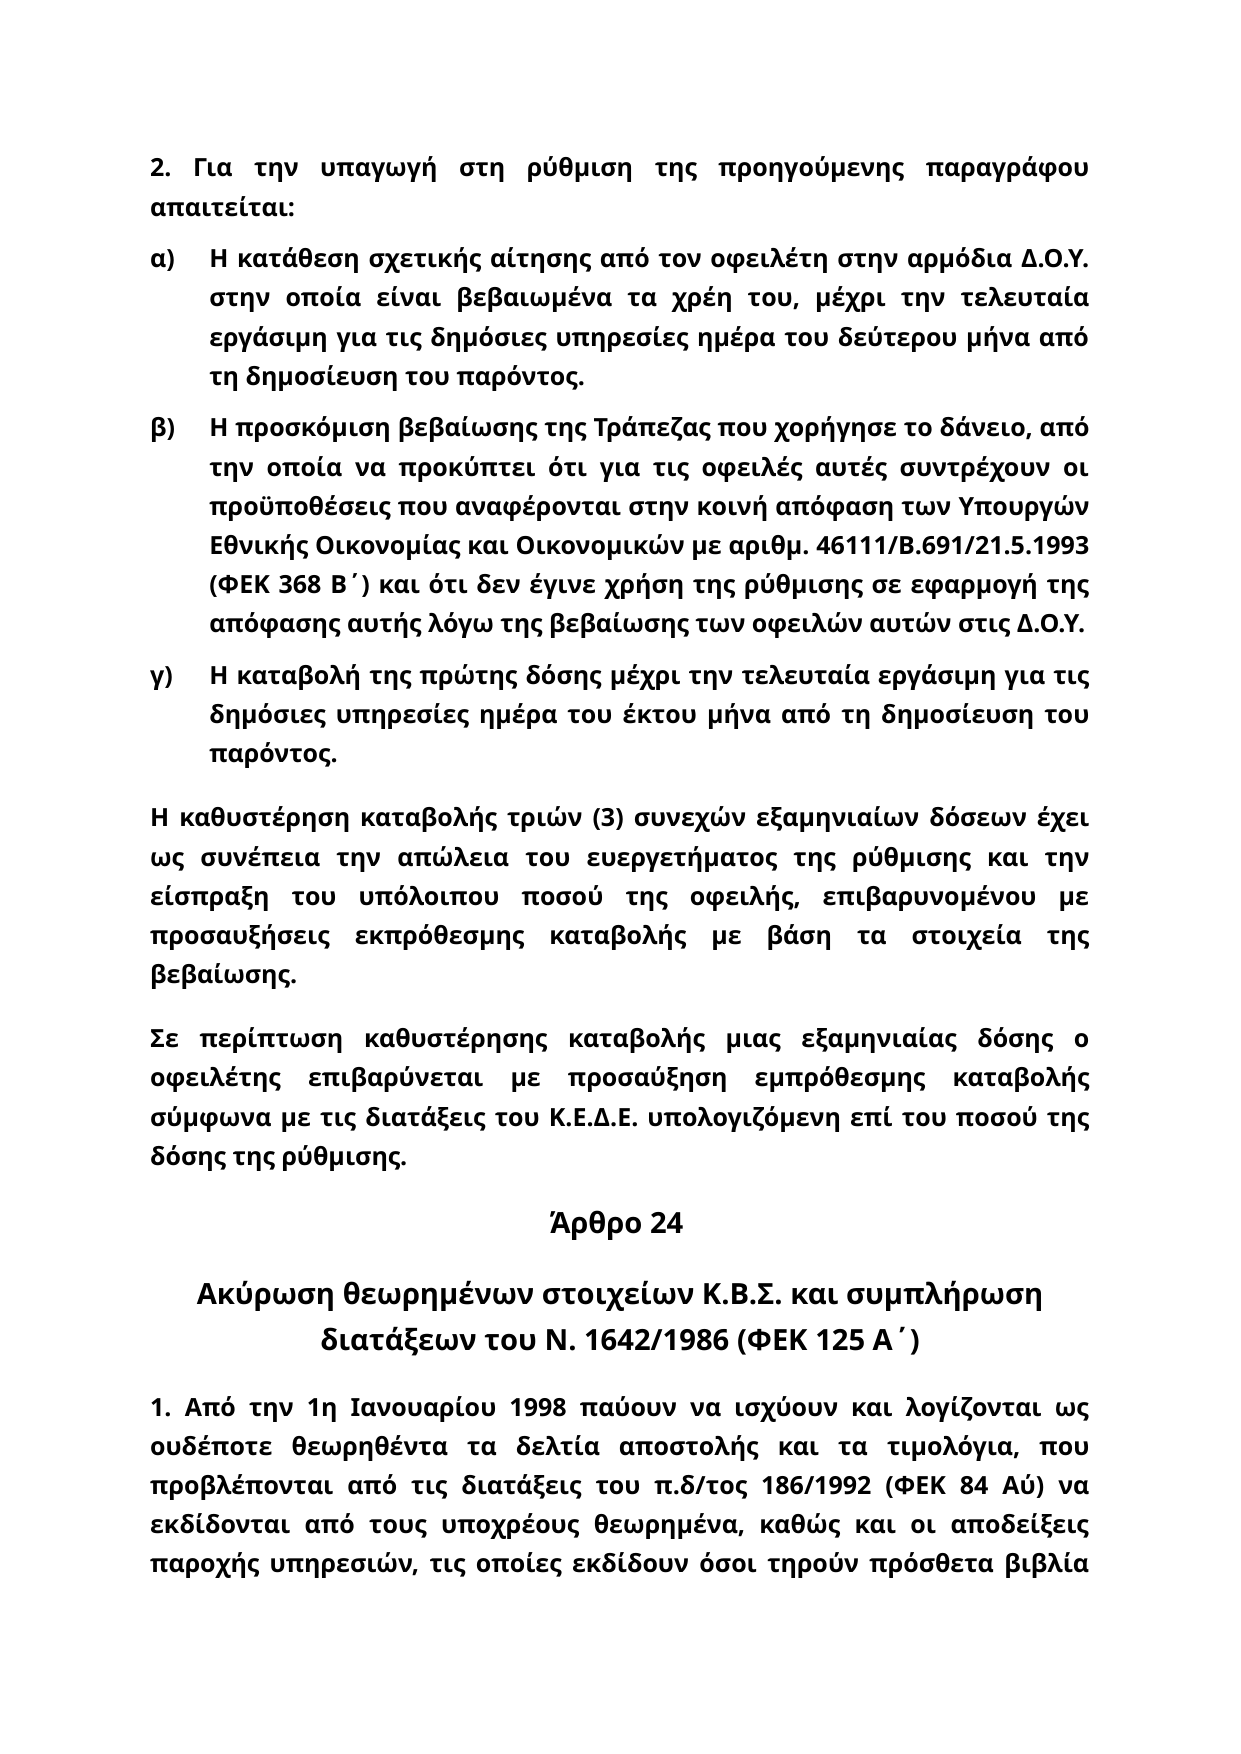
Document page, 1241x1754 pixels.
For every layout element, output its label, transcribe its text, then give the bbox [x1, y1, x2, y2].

list γ) Η καταβολή της πρώτης δόσης μέχρι την τελευταία εργάσιμη για τις δημόσιες υπηρεσίες ημέρα του έκτου μήνα από τη δημοσίευση του παρόντος. [150, 657, 1090, 770]
text 2. Για την υπαγωγή στη ρύθμιση της προηγούμενης παραγράφου απαιτείται: [150, 150, 1090, 223]
subtitle Ακύρωση θεωρημένων στοιχείων Κ.Β.Σ. και συμπλήρωση διατάξεων του Ν. 1642/1986 (ΦΕΚ 125 Α΄) [150, 1273, 1090, 1358]
text Σε περίπτωση καθυστέρησης καταβολής μιας εξαμηνιαίας δόσης ο οφειλέτης επιβαρύνεται με προσαύξηση εμπρόθεσμης καταβολής σύμφωνα με τις διατάξεις του Κ.Ε.Δ.Ε. υπολογιζόμενη επί του ποσού της δόσης της ρύθμισης. [150, 1021, 1090, 1172]
subtitle Άρθρο 24 [150, 1202, 1090, 1242]
text 1. Από την 1η Ιανουαρίου 1998 παύουν να ισχύουν και λογίζονται ως ουδέποτε θεωρηθέντα τα δελτία αποστολής και τα τιμολόγια, που προβλέπονται από τις διατάξεις του π.δ/τος 186/1992 (ΦΕΚ 84 Αύ) να εκδίδονται από τους υποχρέους θεωρημένα, καθώς και οι αποδείξεις παροχής υπηρεσιών, τις οποίες εκδίδουν όσοι τηρούν πρόσθετα βιβλία [150, 1389, 1090, 1580]
list α) Η κατάθεση σχετικής αίτησης από τον οφειλέτη στην αρμόδια Δ.Ο.Υ. στην οποία είναι βεβαιωμένα τα χρέη του, μέχρι την τελευταία εργάσιμη για τις δημόσιες υπηρεσίες ημέρα του δεύτερου μήνα από τη δημοσίευση του παρόντος. [150, 241, 1090, 392]
text Η καθυστέρηση καταβολής τριών (3) συνεχών εξαμηνιαίων δόσεων έχει ως συνέπεια την απώλεια του ευεργετήματος της ρύθμισης και την είσπραξη του υπόλοιπου ποσού της οφειλής, επιβαρυνομένου με προσαυξήσεις εκπρόθεσμης καταβολής με βάση τα στοιχεία της βεβαίωσης. [150, 800, 1090, 991]
list β) Η προσκόμιση βεβαίωσης της Τράπεζας που χορήγησε το δάνειο, από την οποία να προκύπτει ότι για τις οφειλές αυτές συντρέχουν οι προϋποθέσεις που αναφέρονται στην κοινή απόφαση των Υπουργών Εθνικής Οικονομίας και Οικονομικών με αριθμ. 46111/Β.691/21.5.1993 (ΦΕΚ 368 Β΄) και ότι δεν έγινε χρήση της ρύθμισης σε εφαρμογή της απόφασης αυτής λόγω της βεβαίωσης των οφειλών αυτών στις Δ.Ο.Υ. [150, 410, 1090, 640]
